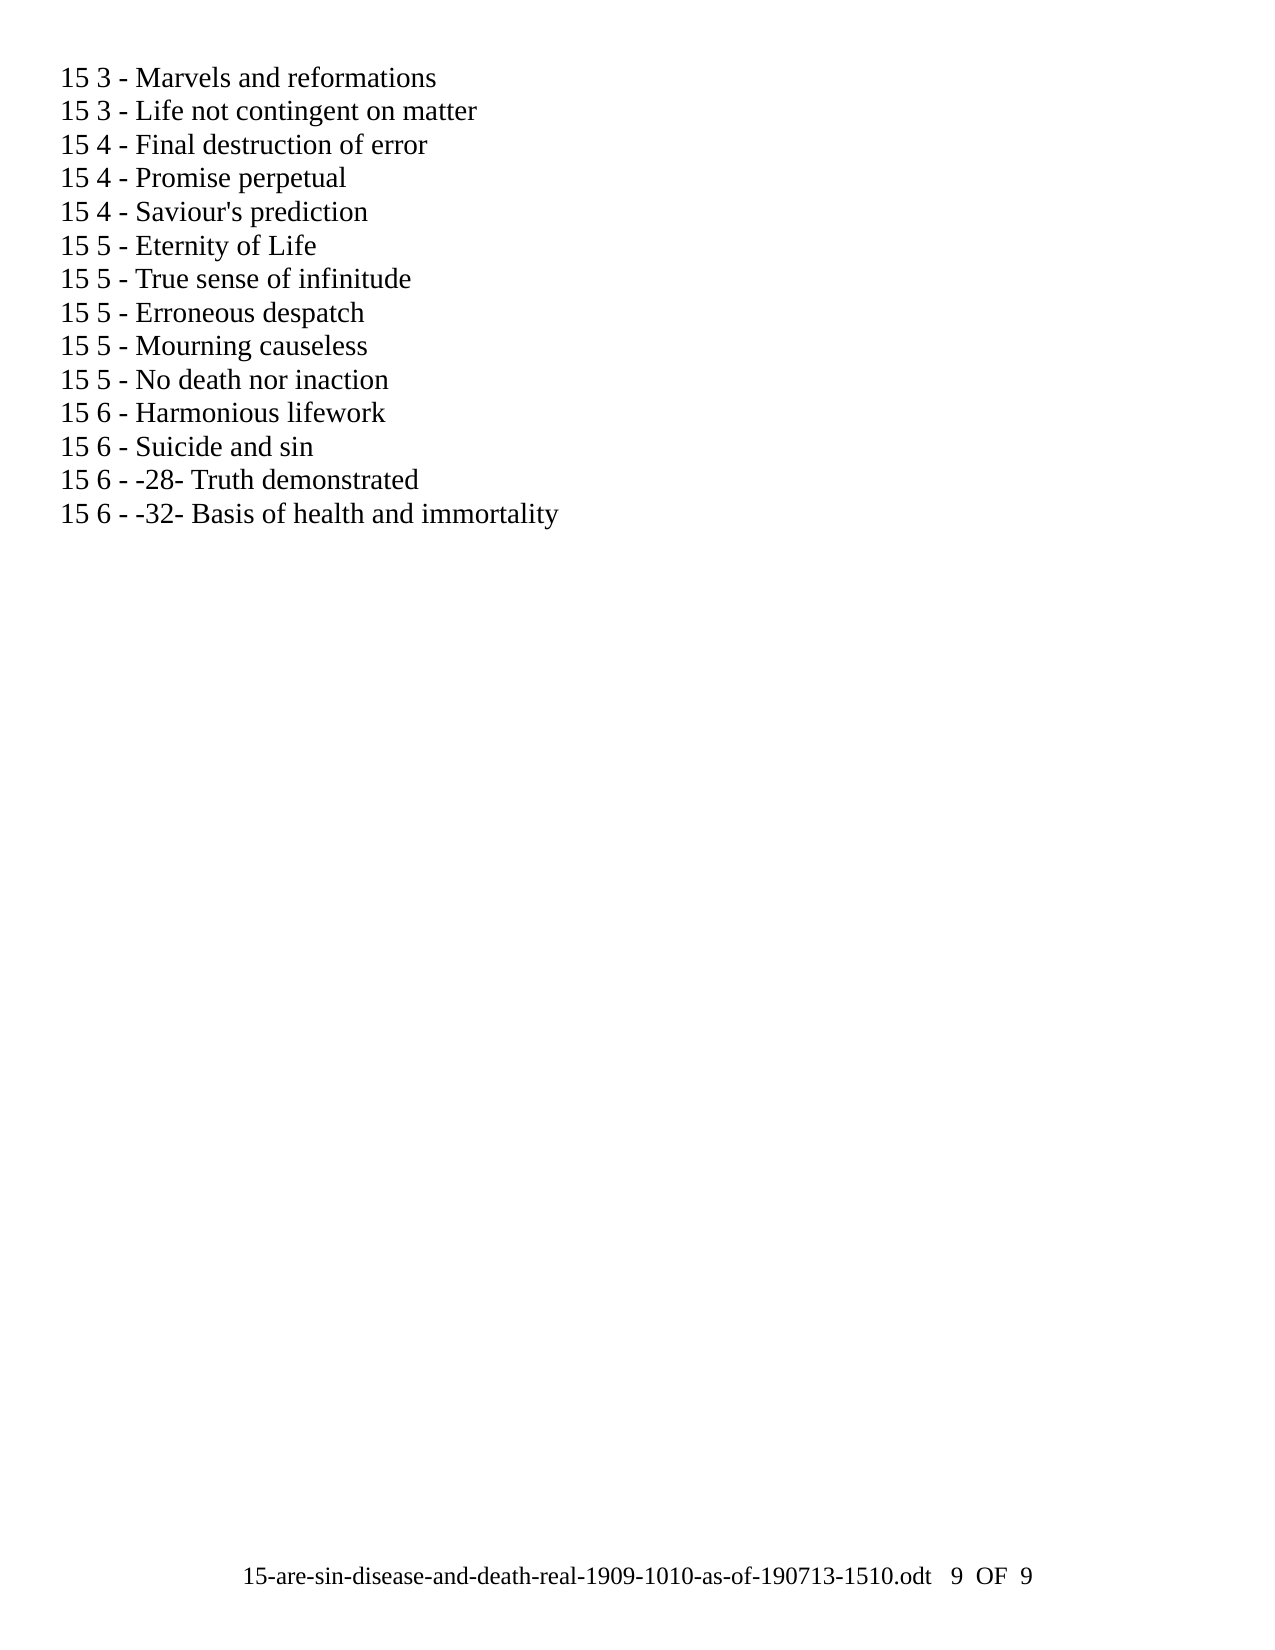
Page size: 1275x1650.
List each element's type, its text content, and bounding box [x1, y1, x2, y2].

text Psalm 119:1,2 1 Blessed are the undefiled in the way, who walk in the law of the Lord. 2 Blessed are they that keep his testimonies, and that seek him with the whole heart. Psalm 90:14 14 O satisfy us early with thy mercy; that we may rejoice and be glad all our days. *** John 12:44,46 44 #Jesus cried and said, He that believeth on me, believeth not on me, but on him that sent me. 46 I am come a light into the world, that whosoever believeth on me should not abide in darkness. John 11:26 26 And whosoever liveth and believeth in me shall never die. Believest thou this? o1oo Chapter 8: Footsteps of Truth - 202:15 (Harmonious lifework) Outside of this Science all is mutable; but immortal man, in accord with the divine Principle of his being, God, neither sins, suffers, nor dies. The days of our pilgrimage will multiply instead of diminish, when God's kingdom comes on earth; for the true way leads to Life instead of to death, and earthly experience discloses the finity of error and the infinite capacities of Truth, in which God gives man dominion over all the earth. o1oo Chapter 8: Footsteps of Truth - 203:27 (Suicide and sin) The foam and fury of illegitimate living and of fearful and doleful dying should disappear on the shore of time; then the waves of sin, sorrow, and death beat in vain. oo3o Chapter 10: Science of Being (PLATFORM) - 337:29-2 (- MORTAL MIND - Death) (-28- Truth demonstrated) XXVIII. Subject sickness, sin, and death to the rule of health and holiness in Christian Science, and you ascertain that this Science is demonstrably true, for it heals the sick and sinning as no other system can. Christian Science, rightly understood, leads to eternal harmony. oo3o Chapter 10: Science of Being (PLATFORM) - 339:25 (- MORTAL MIND - Death) (-32- Basis of health and immortality) The basis of all health, sinlessness, and immortality is the great fact that God is the only Mind; and this Mind must be not merely believed, but it must be understood. To get rid of sin through Science, is to divest sin of any supposed mind or reality, and never to admit that sin can have intelligence or power, pain or pleasure. You conquer error by denying its verity. Our various theories will never lose their imaginary power for good or evil, until we lose our faith in them and make life its own proof of harmony and God. Subheadings in this lesson 15 1 - Celestial evidence 15 1 - Two infinite creators absurd 15 1 - Copartnership impossible 15 1 - Birth and death unreal 15 1 - Touchstone of Science 15 2 - Weakness of material theories 15 2 - Irreconcilable differences 15 2 - Elimination of sickness 15 2 - Practical arguments 15 3 - Marvels and reformations 15 3 - Life not contingent on matter 15 4 - Final destruction of error 15 4 - Promise perpetual 15 4 - Saviour's prediction 15 5 - Eternity of Life 15 5 - True sense of infinitude 15 5 - Erroneous despatch 15 5 - Mourning causeless 15 5 - No death nor inaction 15 6 - Harmonious lifework 15 6 - Suicide and sin 15 6 - -28- Truth demonstrated 15 6 - -32- Basis of health and immortality [60, 60, 637, 529]
